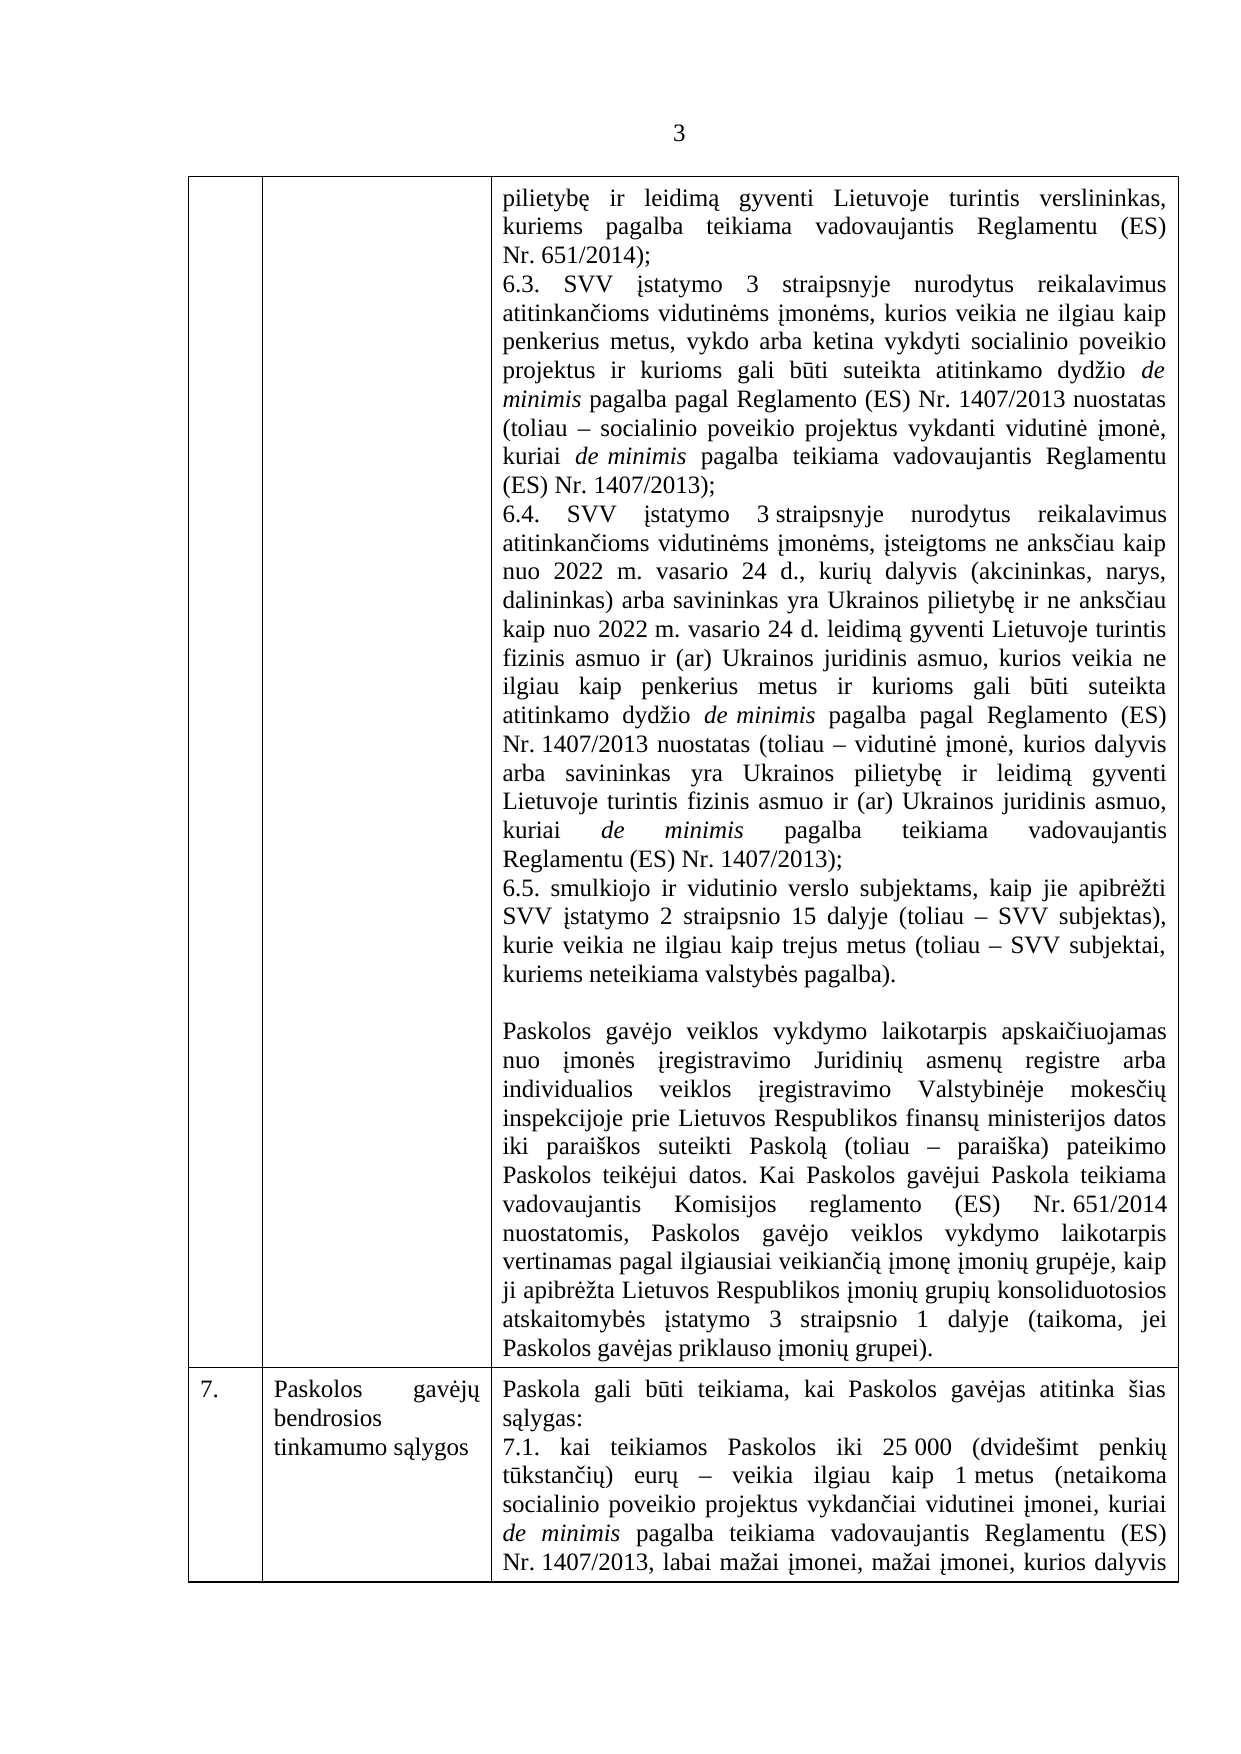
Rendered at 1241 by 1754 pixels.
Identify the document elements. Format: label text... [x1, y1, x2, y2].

table_cell Paskolos gavėjų bendrosios tinkamumo sąlygos [263, 1368, 491, 1581]
table_cell [263, 177, 491, 1367]
table_cell pilietybę ir leidimą gyventi Lietuvoje turintis verslininkas, kuriems pagalba teikiama vadovaujantis Reglamentu (ES) Nr. 651/2014); 6.3. SVV įstatymo 3 straipsnyje nurodytus reikalavimus atitinkančioms vidutinėms įmonėms, kurios veikia ne ilgiau kaip penkerius metus, vykdo arba ketina vykdyti socialinio poveikio projektus ir kurioms gali būti suteikta atitinkamo dydžio de minimis pagalba pagal Reglamento (ES) Nr. 1407/2013 nuostatas (toliau – socialinio poveikio projektus vykdanti vidutinė įmonė, kuriai de minimis pagalba teikiama vadovaujantis Reglamentu (ES) Nr. 1407/2013); 6.4. SVV įstatymo 3 straipsnyje nurodytus reikalavimus atitinkančioms vidutinėms įmonėms, įsteigtoms ne anksčiau kaip nuo 2022 m. vasario 24 d., kurių dalyvis (akcininkas, narys, dalininkas) arba savininkas yra Ukrainos pilietybę ir ne anksčiau kaip nuo 2022 m. vasario 24 d. leidimą gyventi Lietuvoje turintis fizinis asmuo ir (ar) Ukrainos juridinis asmuo, kurios veikia ne ilgiau kaip penkerius metus ir kurioms gali būti suteikta atitinkamo dydžio de minimis pagalba pagal Reglamento (ES) Nr. 1407/2013 nuostatas (toliau – vidutinė įmonė, kurios dalyvis arba savininkas yra Ukrainos pilietybę ir leidimą gyventi Lietuvoje turintis fizinis asmuo ir (ar) Ukrainos juridinis asmuo, kuriai de minimis pagalba teikiama vadovaujantis Reglamentu (ES) Nr. 1407/2013); 6.5. smulkiojo ir vidutinio verslo subjektams, kaip jie apibrėžti SVV įstatymo 2 straipsnio 15 dalyje (toliau – SVV subjektas), kurie veikia ne ilgiau kaip trejus metus (toliau – SVV subjektai, kuriems neteikiama valstybės pagalba). Paskolos gavėjo veiklos vykdymo laikotarpis apskaičiuojamas nuo įmonės įregistravimo Juridinių asmenų registre arba individualios veiklos įregistravimo Valstybinėje mokesčių inspekcijoje prie Lietuvos Respublikos finansų ministerijos datos iki paraiškos suteikti Paskolą (toliau – paraiška) pateikimo Paskolos teikėjui datos. Kai Paskolos gavėjui Paskola teikiama vadovaujantis Komisijos reglamento (ES) Nr. 651/2014 nuostatomis, Paskolos gavėjo veiklos vykdymo laikotarpis vertinamas pagal ilgiausiai veikiančią įmonę įmonių grupėje, kaip ji apibrėžta Lietuvos Respublikos įmonių grupių konsoliduotosios atskaitomybės įstatymo 3 straipsnio 1 dalyje (taikoma, jei Paskolos gavėjas priklauso įmonių grupei). [492, 177, 1178, 1367]
table_cell [189, 177, 262, 1367]
table_cell 7. [189, 1368, 262, 1581]
table_cell Paskola gali būti teikiama, kai Paskolos gavėjas atitinka šias sąlygas: 7.1. kai teikiamos Paskolos iki 25 000 (dvidešimt penkių tūkstančių) eurų – veikia ilgiau kaip 1 metus (netaikoma socialinio poveikio projektus vykdančiai vidutinei įmonei, kuriai de minimis pagalba teikiama vadovaujantis Reglamentu (ES) Nr. 1407/2013, labai mažai įmonei, mažai įmonei, kurios dalyvis [492, 1368, 1178, 1581]
